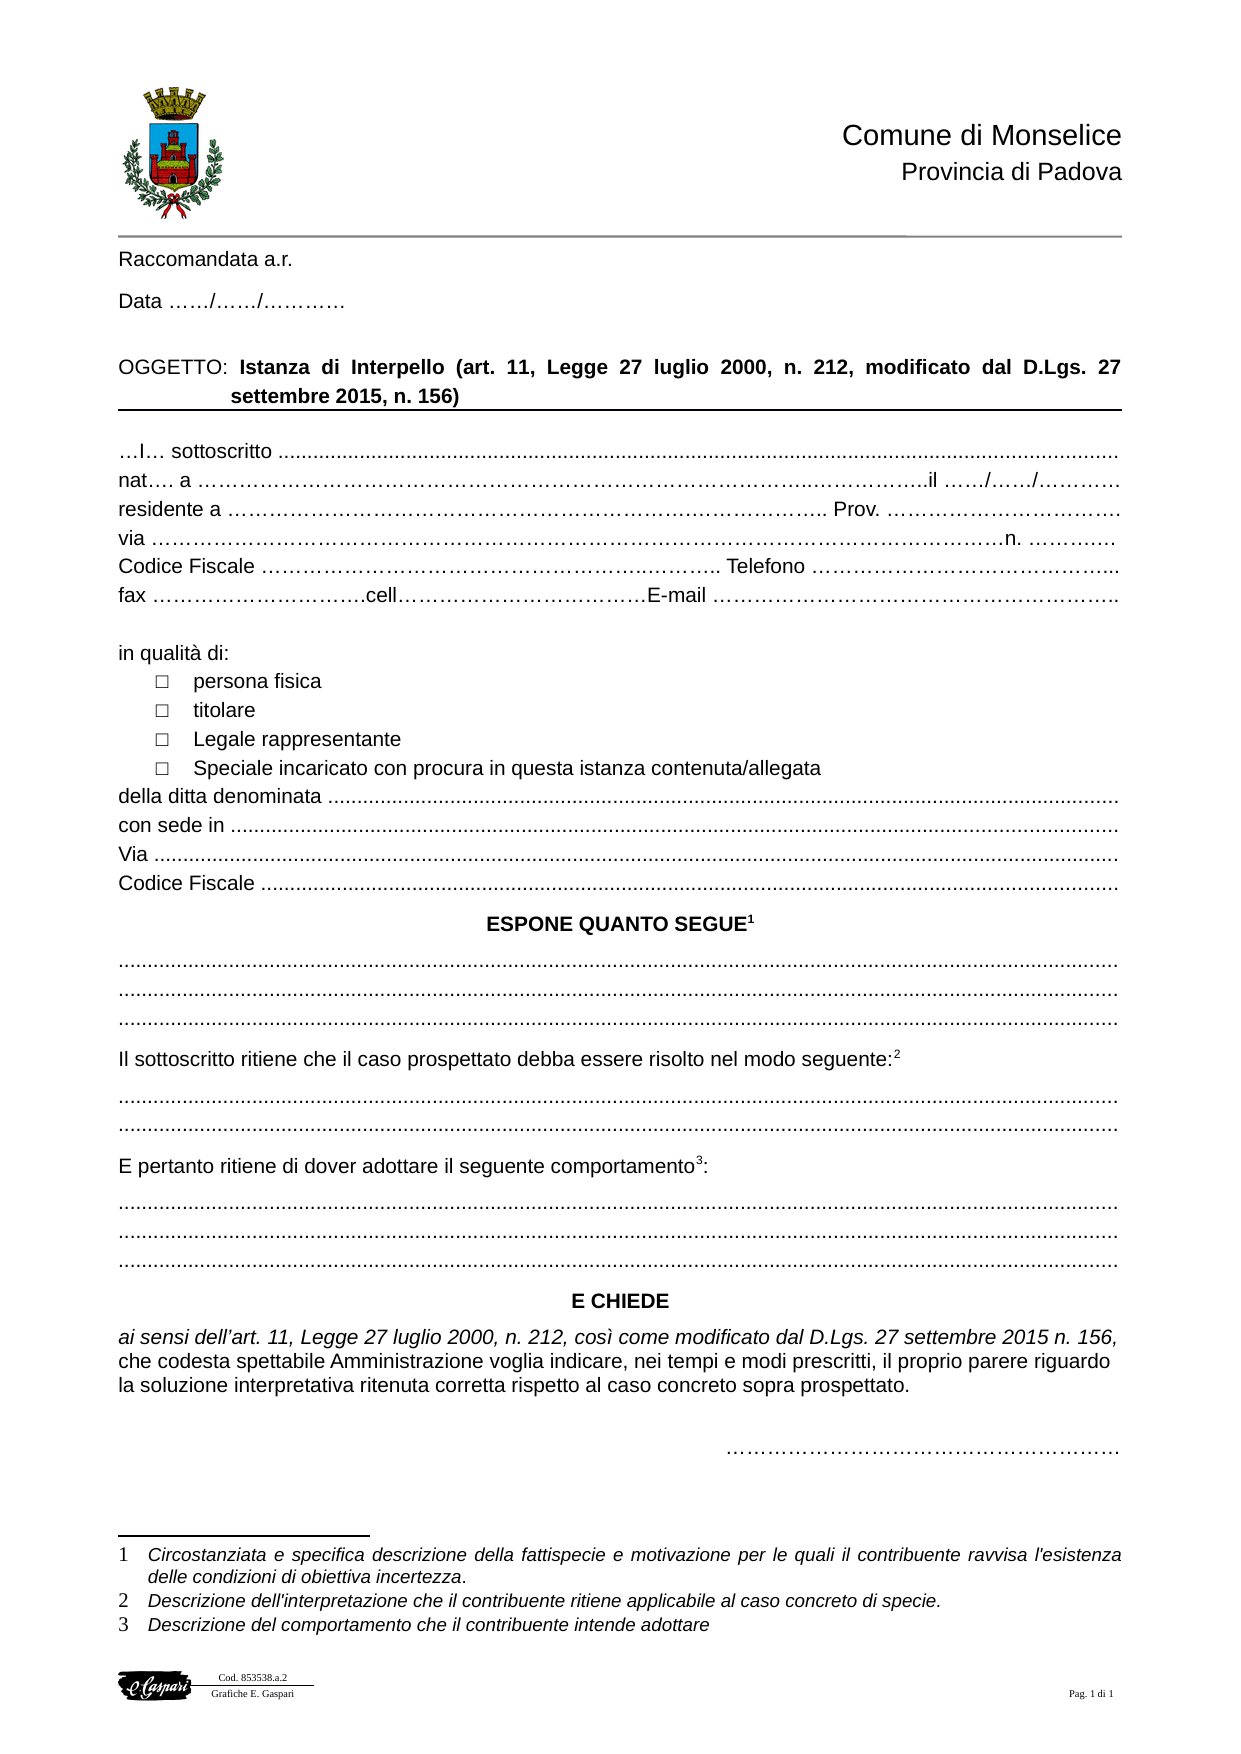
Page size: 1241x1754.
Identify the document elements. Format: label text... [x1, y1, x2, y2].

text Il sottoscritto ritiene che il caso prospettato debba essere risolto nel modo seguente: [118, 1047, 1122, 1071]
list Legale rappresentante [156, 727, 1122, 751]
text della ditta denominata [118, 784, 1122, 808]
list persona fisica [156, 669, 1122, 693]
text Descrizione dell'interpretazione che il contribuente ritiene applicabile al caso concreto di specie. [118, 1588, 1122, 1612]
text in qualità di: [118, 641, 1122, 664]
text Data ……/……/………… [118, 288, 1122, 312]
text Codice Fiscale [118, 871, 1122, 894]
text E pertanto ritiene di dover adottare il seguente comportamento: [118, 1153, 1122, 1177]
text via ……………………………………………………………………………………………………………n. ……….… [118, 526, 1122, 549]
text E CHIEDE [118, 1289, 1122, 1313]
picture [117, 1670, 192, 1701]
text fax ………………………….cell………………………………E-mail ………………………………………………….. [118, 583, 1122, 607]
text con sede in [118, 813, 1122, 837]
text ai sensi dell’art. 11, Legge 27 luglio 2000, n. 212, così come modificato dal D.Lgs. 27 settembre 2015 n. 156, che codesta spettabile Amministrazione voglia indicare, nei tempi e modi prescritti, il proprio parere riguardo la soluzione interpretativa ritenuta corretta rispetto al caso concreto sopra prospettato. [118, 1325, 1122, 1397]
text Comune di Monselice [224, 118, 1122, 152]
text ESPONE QUANTO SEGUE [118, 912, 1122, 936]
text Raccomandata a.r. [118, 247, 1122, 271]
text Codice Fiscale ………………………………………………..……….. Telefono ……………………………………... [118, 554, 1122, 578]
text …I… sottoscritto [118, 439, 1122, 463]
text Provincia di Padova [224, 157, 1122, 185]
text nat…. a ……………………………………………………………………………..……………..il ……/……/………… [118, 468, 1122, 492]
text Circostanziata e specifica descrizione della fattispecie e motivazione per le quali il contribuente ravvisa l'esistenza delle condizioni di obiettiva incertezza. [118, 1542, 1122, 1588]
text ………………………………………………… [723, 1434, 1122, 1458]
picture [122, 87, 224, 219]
text residente a ………………………………………………………….……………….. Prov. ……………………………. [118, 497, 1122, 521]
list Speciale incaricato con procura in questa istanza contenuta/allegata [156, 756, 1122, 779]
text OGGETTO: Istanza di Interpello (art. 11, Legge 27 luglio 2000, n. 212, modificato dal D.Lgs. 27 settembre 2015, n. 156) [118, 355, 1122, 409]
list titolare [156, 698, 1122, 722]
text Descrizione del comportamento che il contribuente intende adottare [118, 1612, 1122, 1636]
text Via [118, 842, 1122, 866]
